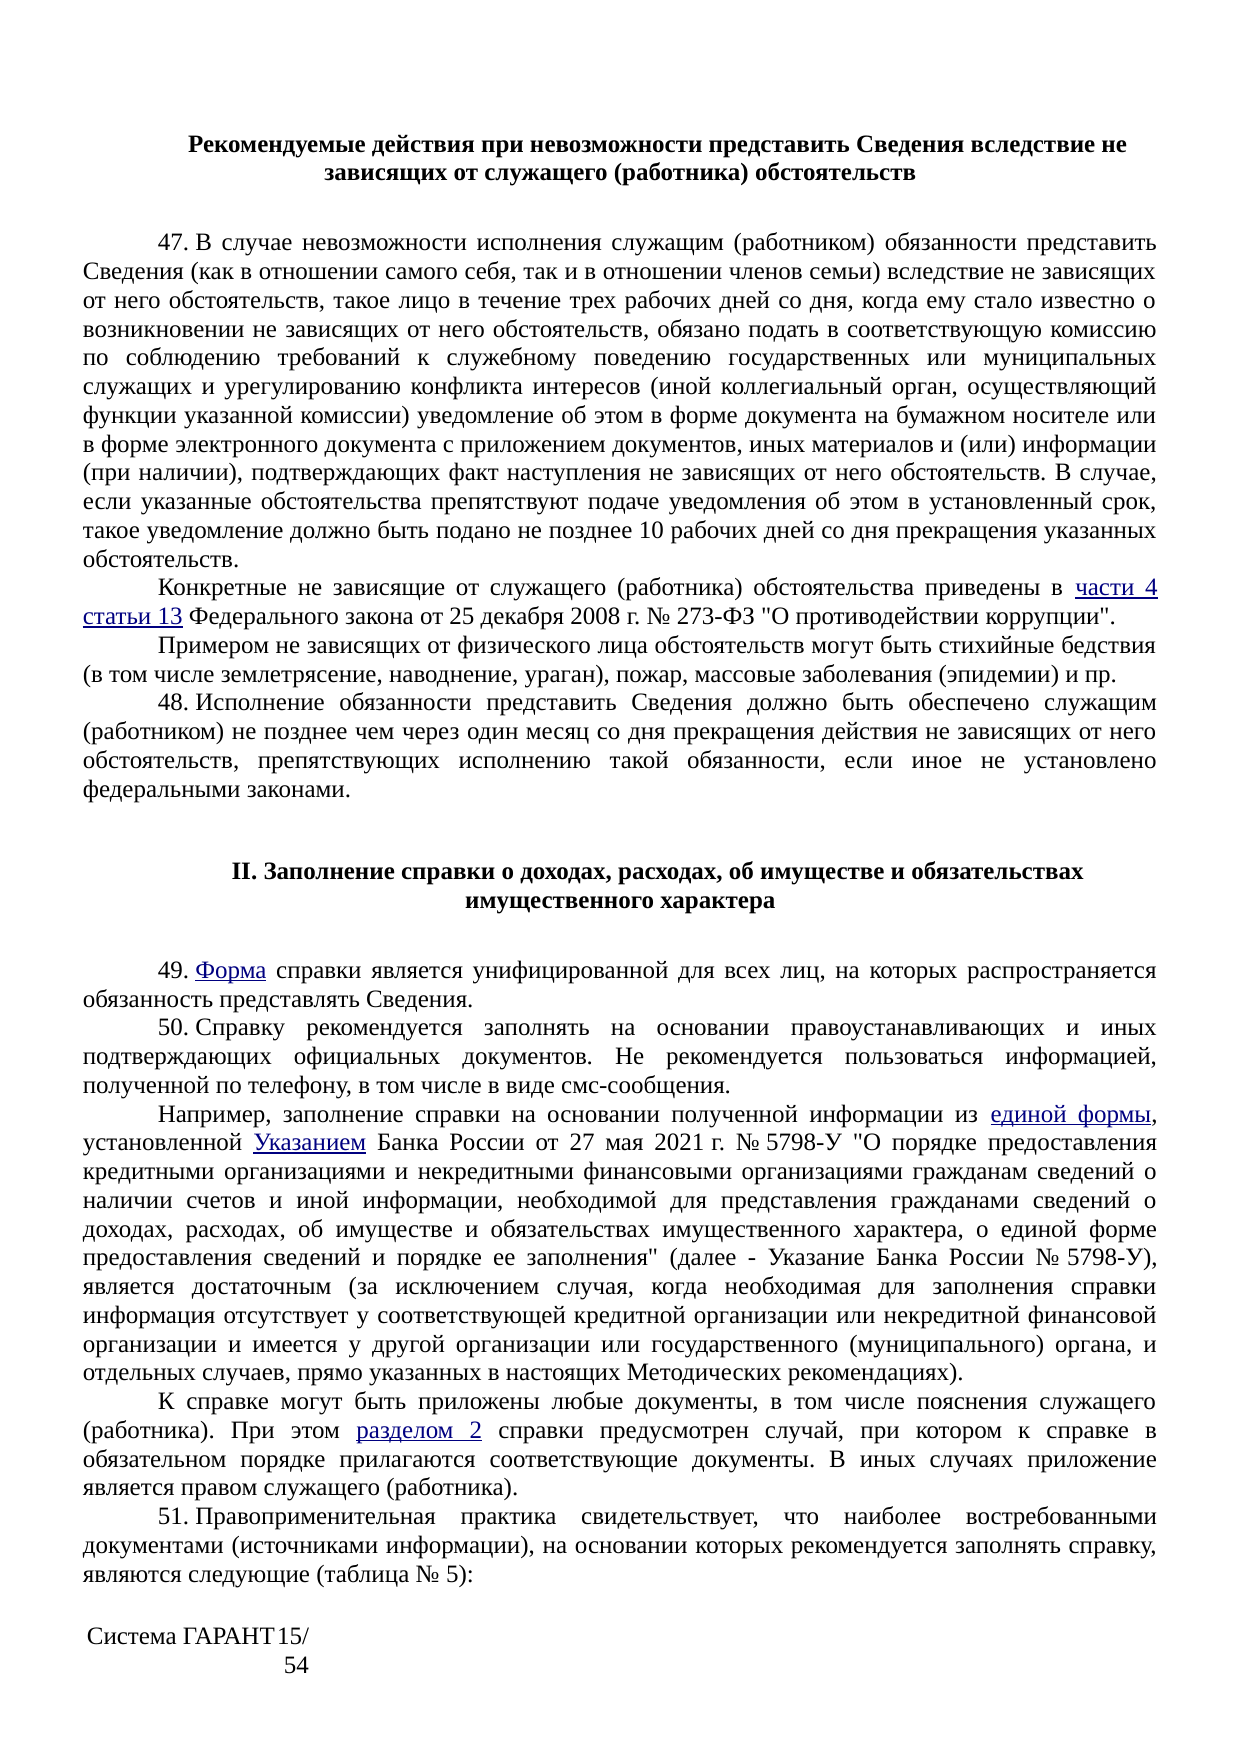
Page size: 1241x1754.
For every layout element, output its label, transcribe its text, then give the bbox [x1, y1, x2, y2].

text 48. Исполнение обязанности представить Сведения должно быть обеспечено служащим (работником) не позднее чем через один месяц со дня прекращения действия не зависящих от него обстоятельств, препятствующих исполнению такой обязанности, если иное не установлено федеральными законами. [83, 687, 1157, 802]
text Примером не зависящих от физического лица обстоятельств могут быть стихийные бедствия (в том числе землетрясение, наводнение, ураган), пожар, массовые заболевания (эпидемии) и пр. [83, 630, 1157, 687]
text 51. Правоприменительная практика свидетельствует, что наиболее востребованными документами (источниками информации), на основании которых рекомендуется заполнять справку, являются следующие (таблица № 5): [83, 1501, 1157, 1587]
text К справке могут быть приложены любые документы, в том числе пояснения служащего (работника). При этом разделом 2 справки предусмотрен случай, при котором к справке в обязательном порядке прилагаются соответствующие документы. В иных случаях приложение является правом служащего (работника). [83, 1386, 1157, 1501]
text 50. Справку рекомендуется заполнять на основании правоустанавливающих и иных подтверждающих официальных документов. Не рекомендуется пользоваться информацией, полученной по телефону, в том числе в виде смс-сообщения. [83, 1012, 1157, 1099]
subtitle II. Заполнение справки о доходах, расходах, об имуществе и обязательствах имущественного характера [83, 856, 1157, 914]
text Например, заполнение справки на основании полученной информации из единой формы, установленной Указанием Банка России от 27 мая 2021 г. № 5798-У "О порядке предоставления кредитными организациями и некредитными финансовыми организациями гражданам сведений о наличии счетов и иной информации, необходимой для представления гражданами сведений о доходах, расходах, об имуществе и обязательствах имущественного характера, о единой форме предоставления сведений и порядке ее заполнения" (далее - Указание Банка России № 5798-У), является достаточным (за исключением случая, когда необходимая для заполнения справки информация отсутствует у соответствующей кредитной организации или некредитной финансовой организации и имеется у другой организации или государственного (муниципального) органа, и отдельных случаев, прямо указанных в настоящих Методических рекомендациях). [83, 1099, 1157, 1386]
text Конкретные не зависящие от служащего (работника) обстоятельства приведены в части 4 статьи 13 Федерального закона от 25 декабря 2008 г. № 273-ФЗ "О противодействии коррупции". [83, 572, 1157, 630]
text 47. В случае невозможности исполнения служащим (работником) обязанности представить Сведения (как в отношении самого себя, так и в отношении членов семьи) вследствие не зависящих от него обстоятельств, такое лицо в течение трех рабочих дней со дня, когда ему стало известно о возникновении не зависящих от него обстоятельств, обязано подать в соответствующую комиссию по соблюдению требований к служебному поведению государственных или муниципальных служащих и урегулированию конфликта интересов (иной коллегиальный орган, осуществляющий функции указанной комиссии) уведомление об этом в форме документа на бумажном носителе или в форме электронного документа с приложением документов, иных материалов и (или) информации (при наличии), подтверждающих факт наступления не зависящих от него обстоятельств. В случае, если указанные обстоятельства препятствуют подаче уведомления об этом в установленный срок, такое уведомление должно быть подано не позднее 10 рабочих дней со дня прекращения указанных обстоятельств. [83, 227, 1157, 572]
text 49. Форма справки является унифицированной для всех лиц, на которых распространяется обязанность представлять Сведения. [83, 955, 1157, 1012]
subtitle Рекомендуемые действия при невозможности представить Сведения вследствие не зависящих от служащего (работника) обстоятельств [83, 129, 1157, 186]
